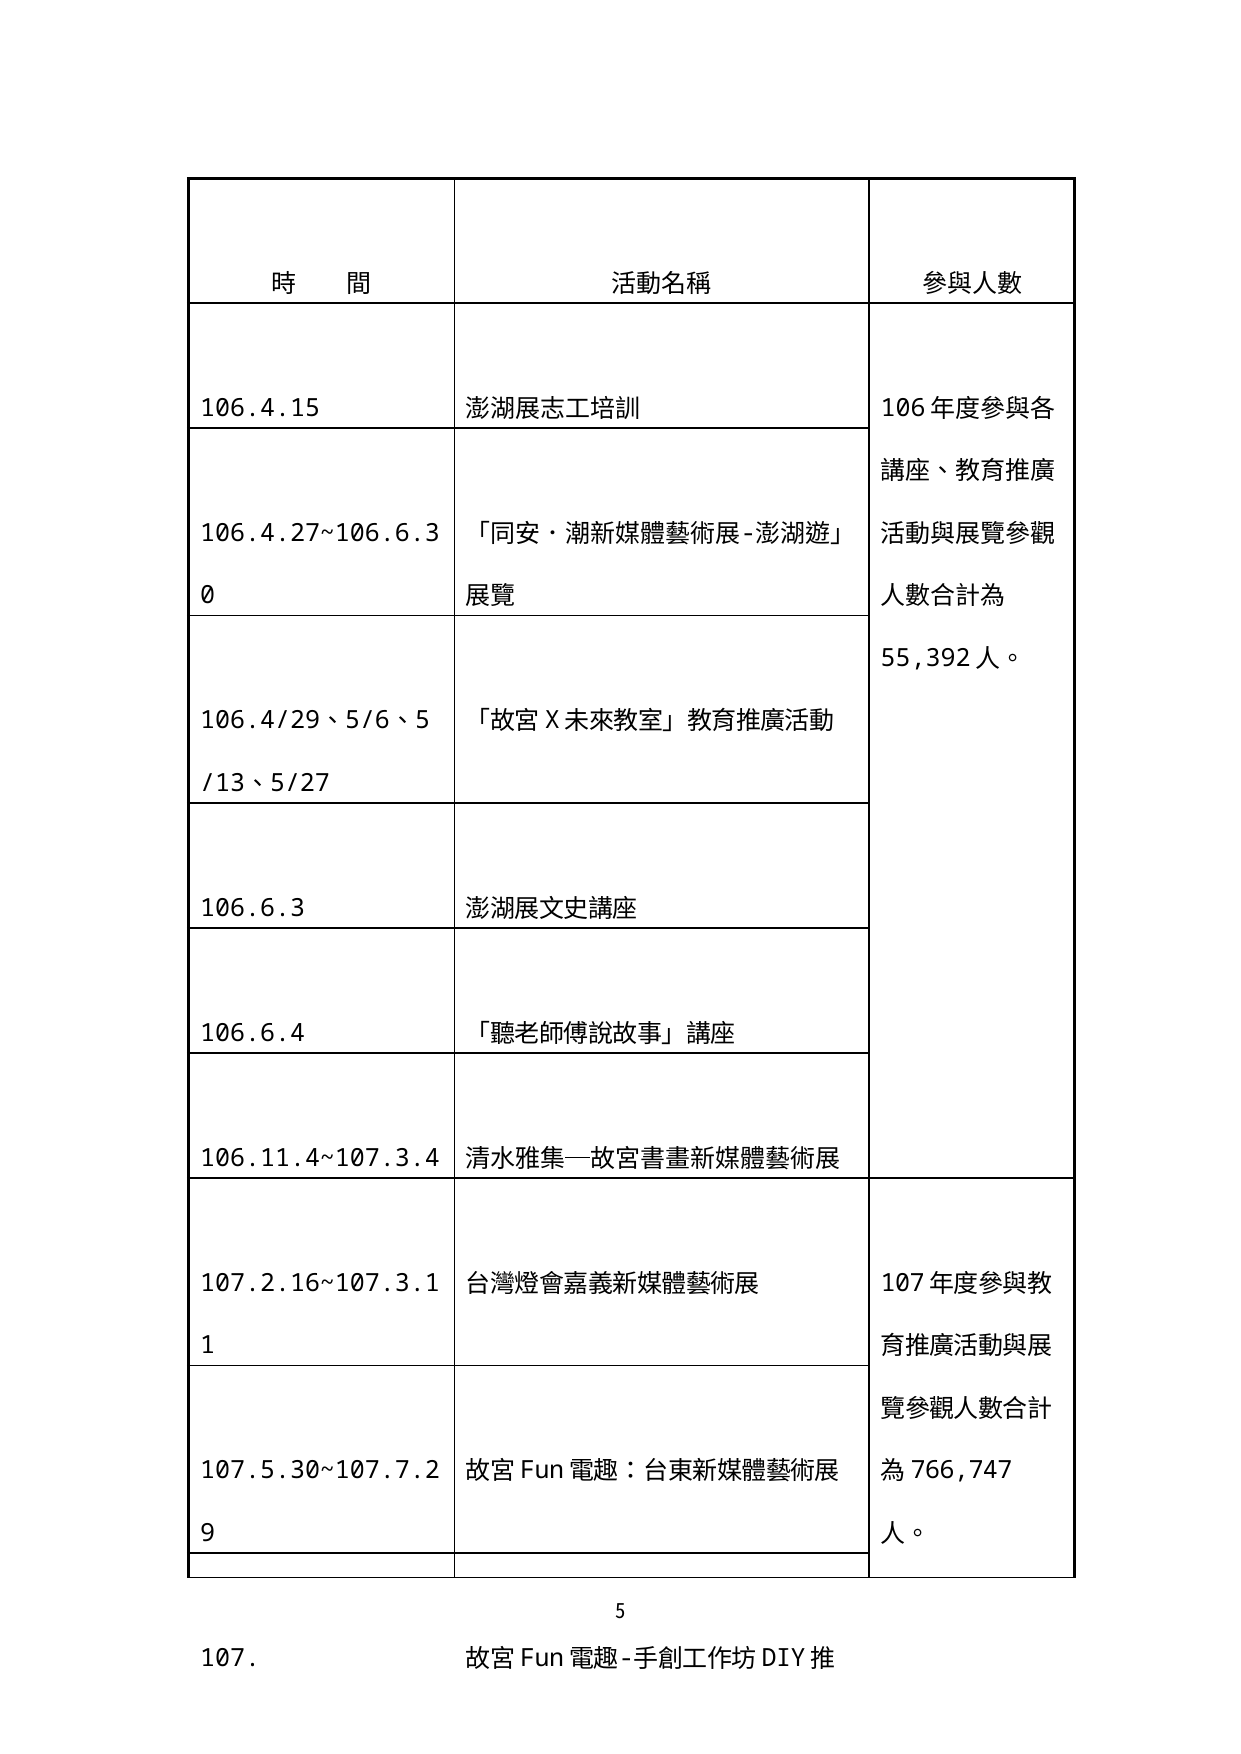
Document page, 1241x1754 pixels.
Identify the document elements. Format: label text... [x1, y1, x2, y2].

table_cell 106.4/29、5/6、5/13、5/27 [190, 616, 454, 802]
table_header 參與人數 [870, 180, 1073, 302]
table_cell 106.4.15 [190, 304, 454, 427]
table_cell 107. 6.23、6.30、7.3、7.4、7.7、7/21、7/14、7/28 [190, 1554, 454, 1577]
table_cell 106.6.3 [190, 804, 454, 927]
table_cell 清水雅集─故宮書畫新媒體藝術展 [455, 1054, 868, 1177]
table_cell 「故宮X未來教室」教育推廣活動 [455, 616, 868, 802]
table_cell 「聽老師傅說故事」講座 [455, 929, 868, 1052]
table_cell 故宮Fun電趣-手創工作坊DIY推廣活動 [455, 1554, 868, 1577]
table_cell 故宮Fun電趣：台東新媒體藝術展 [455, 1366, 868, 1552]
table_cell 107.5.30~107.7.29 [190, 1366, 454, 1552]
table_cell 107年度參與教育推廣活動與展覽參觀人數合計為766,747人。 [870, 1179, 1073, 1577]
table_header 活動名稱 [455, 180, 868, 302]
table_cell 澎湖展志工培訓 [455, 304, 868, 427]
table_cell 106.11.4~107.3.4 [190, 1054, 454, 1177]
table_cell 台灣燈會嘉義新媒體藝術展 [455, 1179, 868, 1365]
table_cell 106年度參與各講座、教育推廣活動與展覽參觀人數合計為55,392人。 [870, 304, 1073, 1177]
table_cell 106.6.4 [190, 929, 454, 1052]
table_cell 「同安．潮新媒體藝術展-澎湖遊」展覽 [455, 429, 868, 615]
table_header 時 間 [190, 180, 454, 302]
table_cell 107.2.16~107.3.11 [190, 1179, 454, 1365]
table_cell 106.4.27~106.6.30 [190, 429, 454, 615]
table_cell 澎湖展文史講座 [455, 804, 868, 927]
